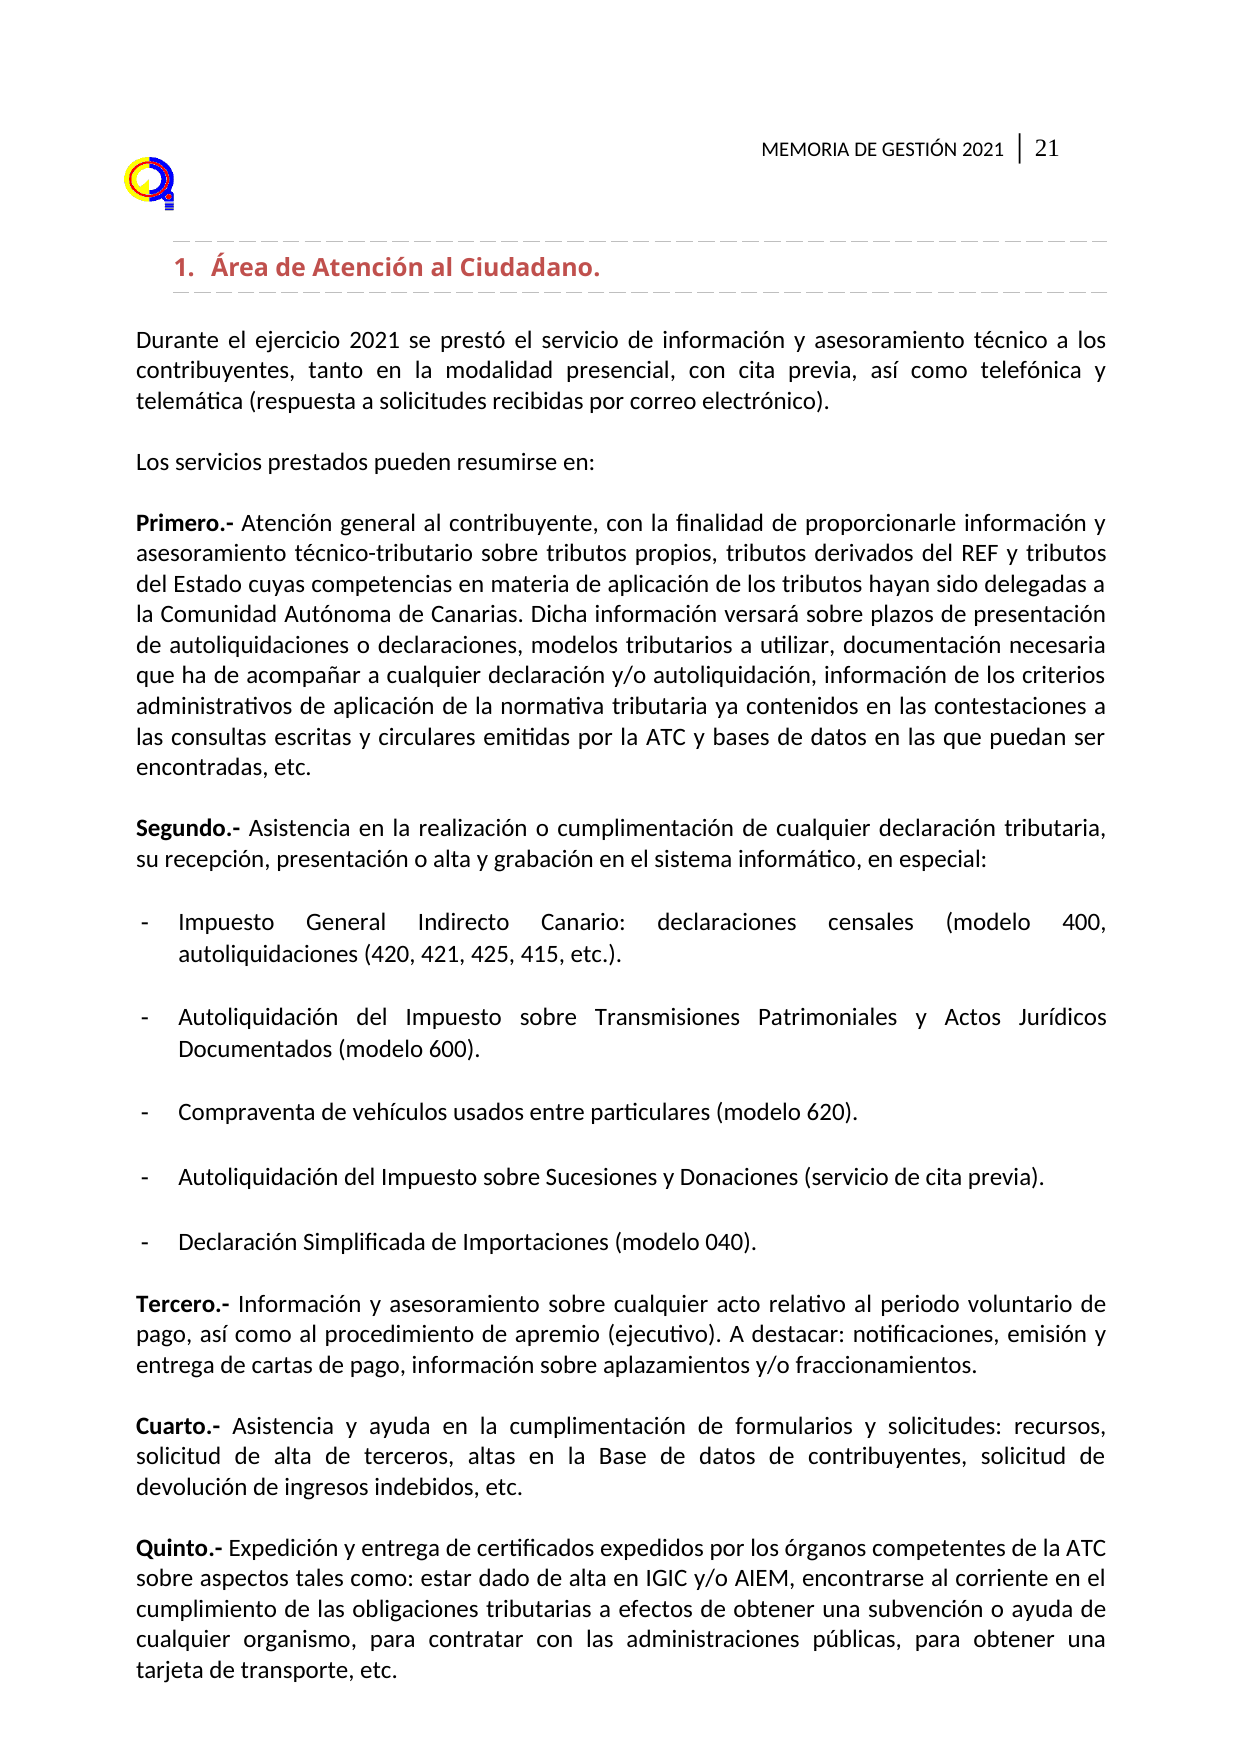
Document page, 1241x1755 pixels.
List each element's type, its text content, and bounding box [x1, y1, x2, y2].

text Quinto.- Expedición y entrega de certificados expedidos por los órganos competentes de la ATC sobre aspectos tales como: estar dado de alta en IGIC y/o AIEM, encontrarse al corriente en el cumplimiento de las obligaciones tributarias a efectos de obtener una subvención o ayuda de cualquier organismo, para contratar con las administraciones públicas, para obtener una tarjeta de transporte, etc. [136, 1532, 1107, 1684]
list Impuesto General Indirecto Canario: declaraciones censales (modelo 400, autoliquidaciones (420, 421, 425, 415, etc.). [141, 904, 1107, 968]
list Autoliquidación del Impuesto sobre Transmisiones Patrimoniales y Actos Jurídicos Documentados (modelo 600). [141, 999, 1107, 1063]
list Autoliquidación del Impuesto sobre Sucesiones y Donaciones (servicio de cita previa). [141, 1158, 1107, 1193]
list Compraventa de vehículos usados entre particulares (modelo 620). [141, 1094, 1107, 1128]
text Cuarto.- Asistencia y ayuda en la cumplimentación de formularios y solicitudes: recursos, solicitud de alta de terceros, altas en la Base de datos de contribuyentes, solicitud de devolución de ingresos indebidos, etc. [136, 1410, 1107, 1501]
subtitle Área de Atención al Ciudadano. [173, 241, 1107, 293]
text Durante el ejercicio 2021 se prestó el servicio de información y asesoramiento técnico a los contribuyentes, tanto en la modalidad presencial, con cita previa, así como telefónica y telemática (respuesta a solicitudes recibidas por correo electrónico). [136, 324, 1107, 415]
text Segundo.- Asistencia en la realización o cumplimentación de cualquier declaración tributaria, su recepción, presentación o alta y grabación en el sistema informático, en especial: [136, 812, 1107, 873]
text Los servicios prestados pueden resumirse en: [136, 446, 1107, 476]
list Declaración Simplificada de Importaciones (modelo 040). [141, 1223, 1107, 1257]
text Primero.- Atención general al contribuyente, con la finalidad de proporcionarle información y asesoramiento técnico-tributario sobre tributos propios, tributos derivados del REF y tributos del Estado cuyas competencias en materia de aplicación de los tributos hayan sido delegadas a la Comunidad Autónoma de Canarias. Dicha información versará sobre plazos de presentación de autoliquidaciones o declaraciones, modelos tributarios a utilizar, documentación necesaria que ha de acompañar a cualquier declaración y/o autoliquidación, información de los criterios administrativos de aplicación de la normativa tributaria ya contenidos en las contestaciones a las consultas escritas y circulares emitidas por la ATC y bases de datos en las que puedan ser encontradas, etc. [136, 507, 1107, 782]
text Tercero.- Información y asesoramiento sobre cualquier acto relativo al periodo voluntario de pago, así como al procedimiento de apremio (ejecutivo). A destacar: notificaciones, emisión y entrega de cartas de pago, información sobre aplazamientos y/o fraccionamientos. [136, 1288, 1107, 1379]
